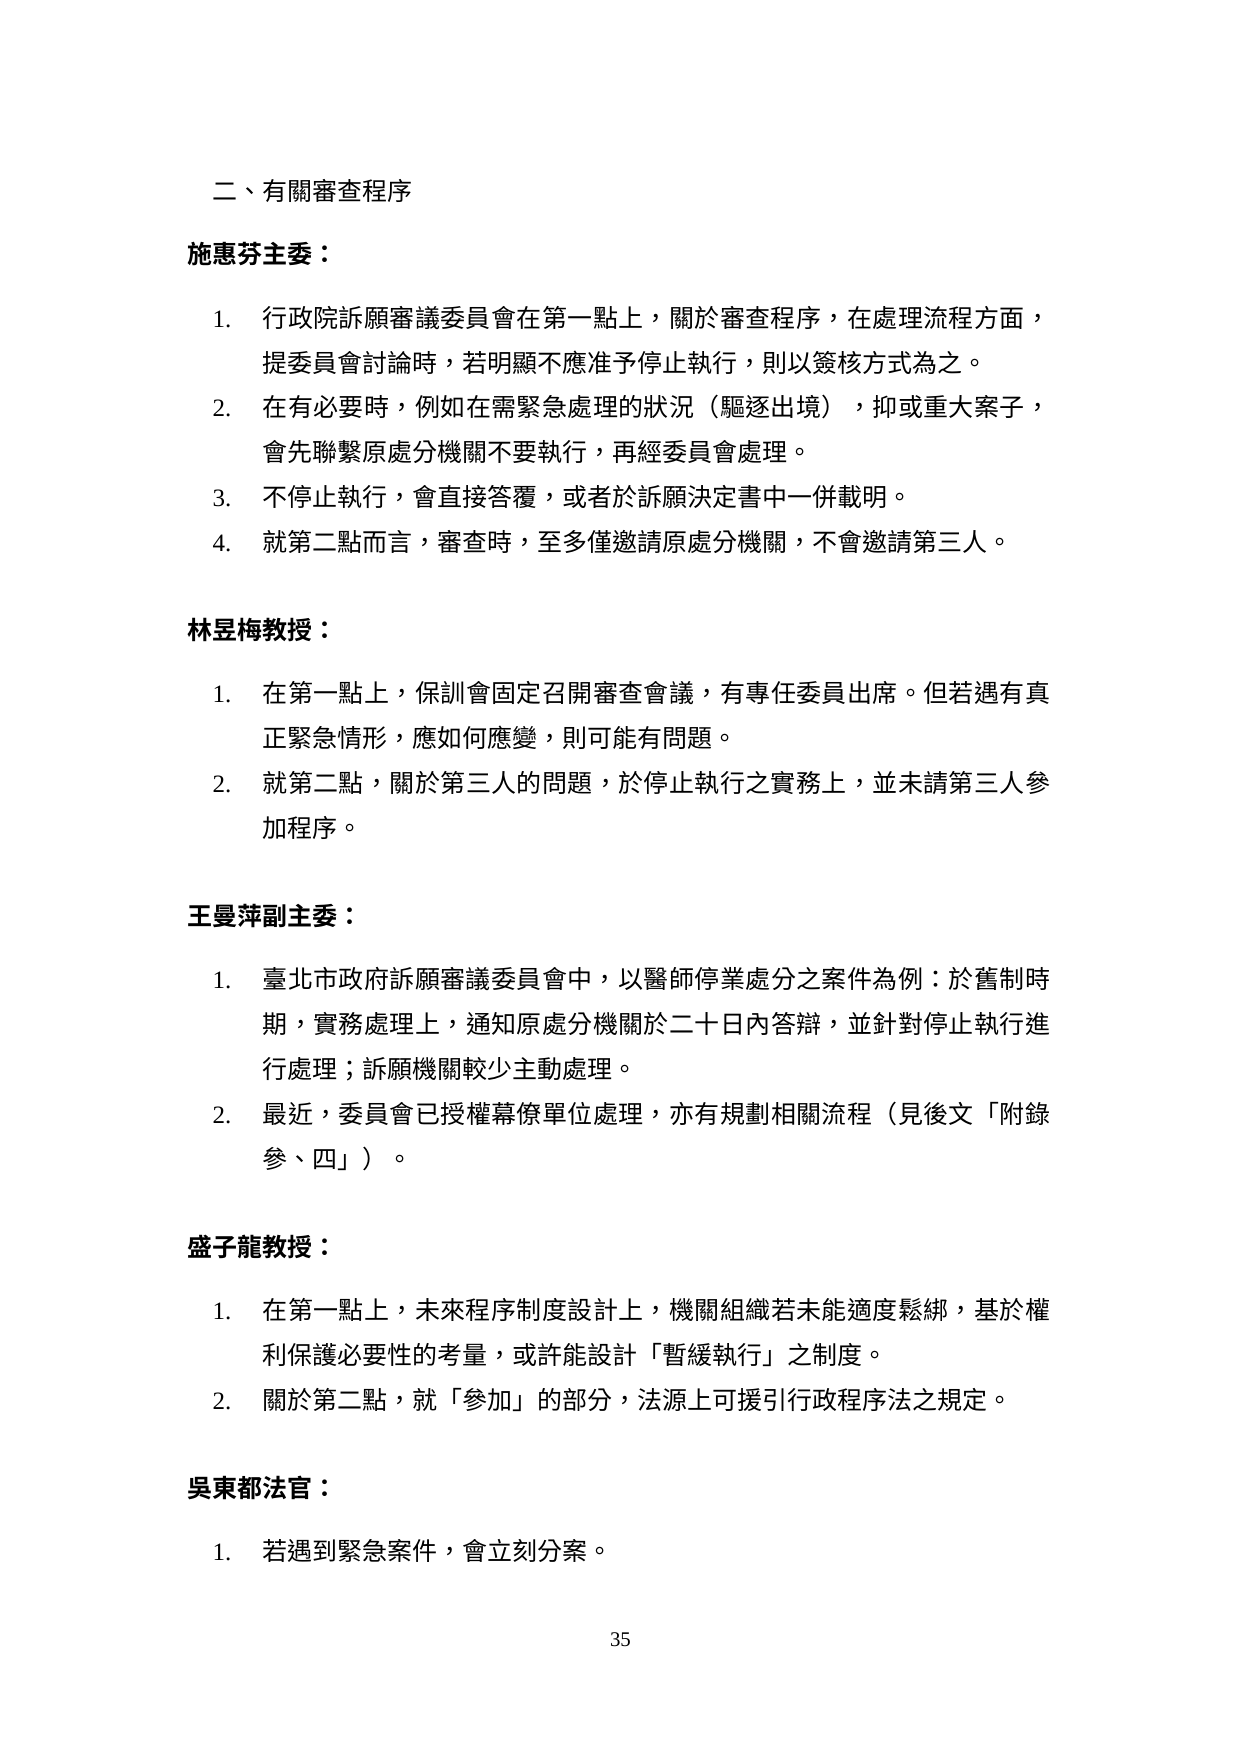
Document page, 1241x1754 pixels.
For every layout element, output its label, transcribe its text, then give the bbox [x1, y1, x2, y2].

list 關於第二點，就「參加」的部分，法源上可援引行政程序法之規定。 [212, 1373, 1053, 1411]
list 在第一點上，保訓會固定召開審查會議，有專任委員出席。但若遇有真正緊急情形，應如何應變，則可能有問題。 [212, 667, 1053, 749]
list 臺北市政府訴願審議委員會中，以醫師停業處分之案件為例：於舊制時期，實務處理上，通知原處分機關於二十日內答辯，並針對停止執行進行處理；訴願機關較少主動處理。 [212, 953, 1053, 1080]
list 行政院訴願審議委員會在第一點上，關於審查程序，在處理流程方面，提委員會討論時，若明顯不應准予停止執行，則以簽核方式為之。 [212, 291, 1053, 374]
text 盛子龍教授： [187, 1220, 1053, 1258]
list 在第一點上，未來程序制度設計上，機關組織若未能適度鬆綁，基於權利保護必要性的考量，或許能設計「暫緩執行」之制度。 [212, 1284, 1053, 1366]
list 不停止執行，會直接答覆，或者於訴願決定書中一併載明。 [212, 471, 1053, 508]
list 就第二點，關於第三人的問題，於停止執行之實務上，並未請第三人參加程序。 [212, 756, 1053, 839]
text 吳東都法官： [187, 1461, 1053, 1499]
text 施惠芬主委： [187, 228, 1053, 265]
list 最近，委員會已授權幕僚單位處理，亦有規劃相關流程（見後文「附錄參、四」）。 [212, 1087, 1053, 1170]
list 若遇到緊急案件，會立刻分案。 [212, 1525, 1053, 1562]
text 林昱梅教授： [187, 603, 1053, 641]
text 二、有關審查程序 [212, 164, 1053, 202]
text 王曼萍副主委： [187, 889, 1053, 927]
list 就第二點而言，審查時，至多僅邀請原處分機關，不會邀請第三人。 [212, 515, 1053, 553]
list 在有必要時，例如在需緊急處理的狀況（驅逐出境），抑或重大案子，會先聯繫原處分機關不要執行，再經委員會處理。 [212, 381, 1053, 463]
